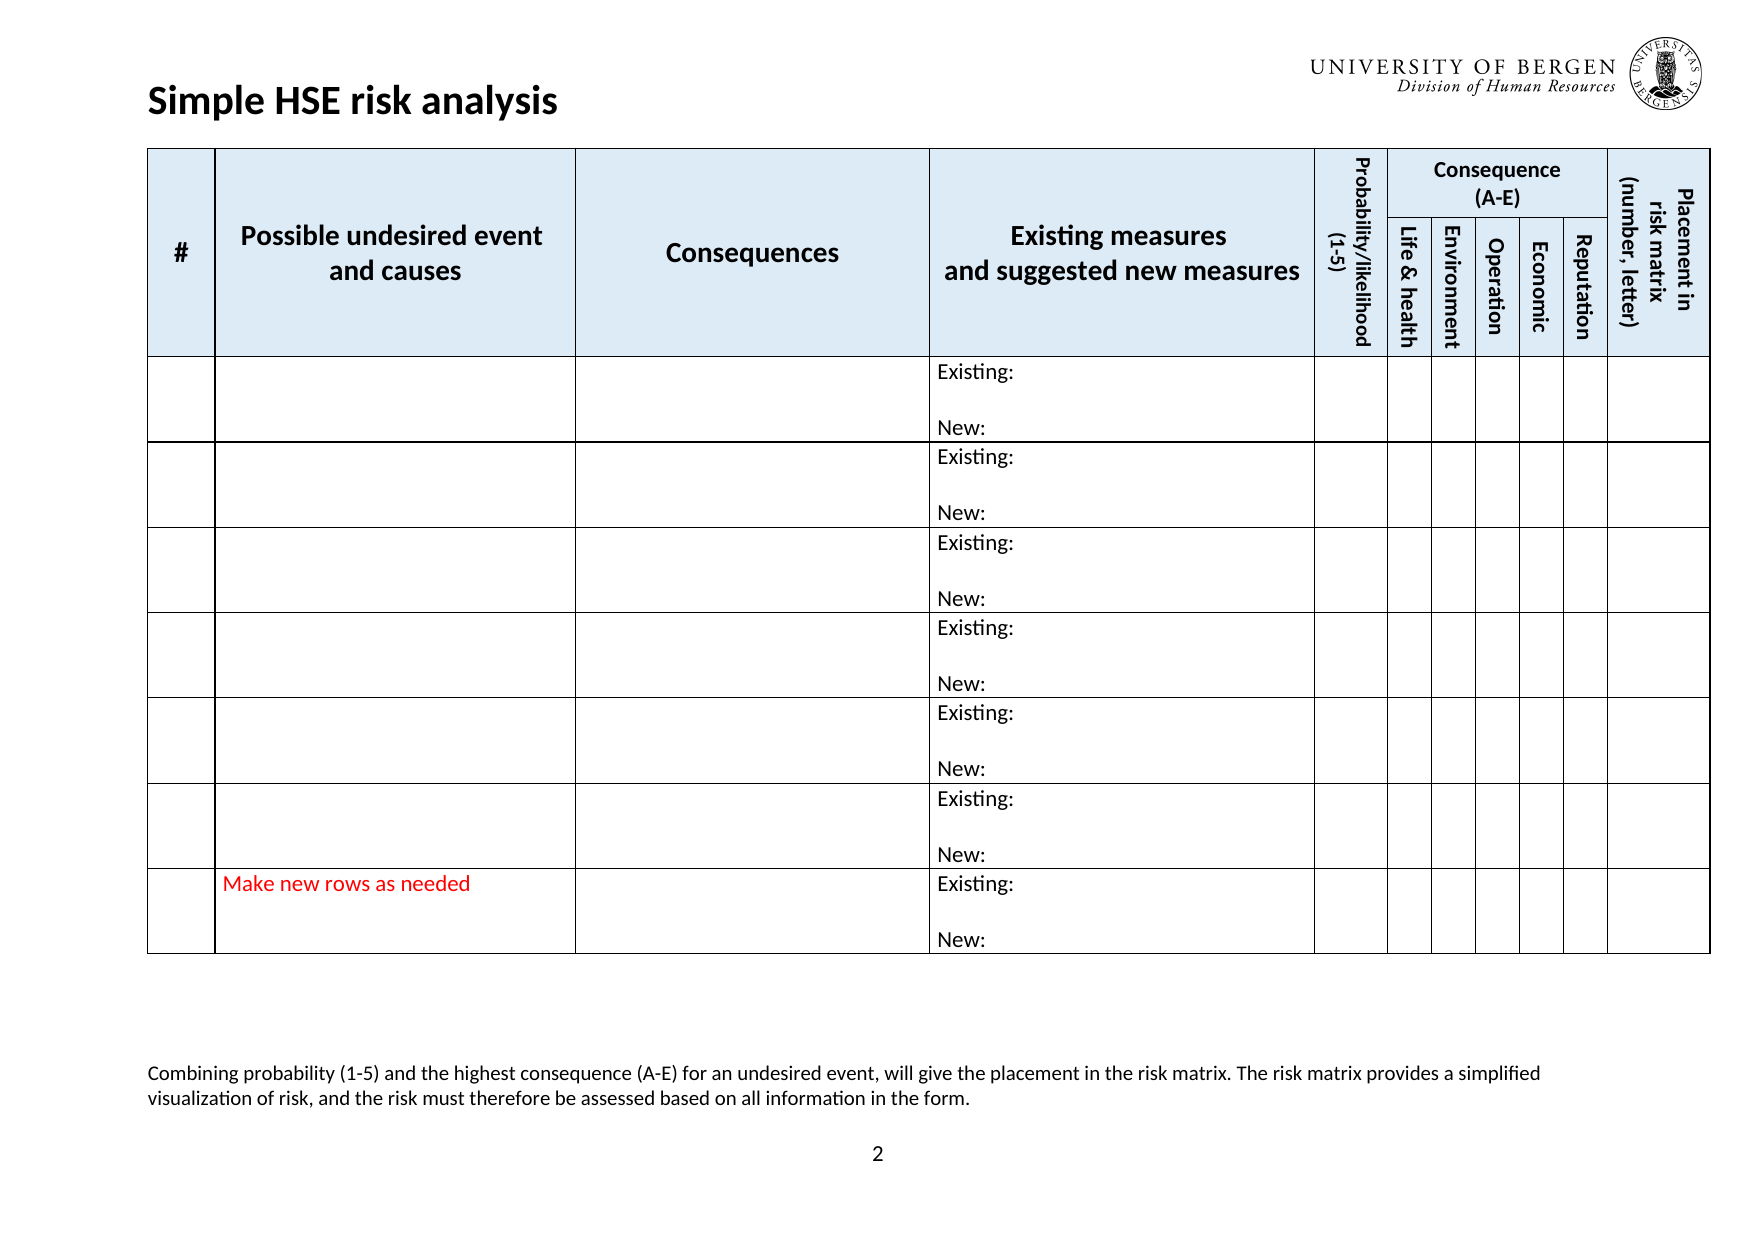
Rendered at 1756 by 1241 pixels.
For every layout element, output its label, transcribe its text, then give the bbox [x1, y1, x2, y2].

table_cell [1520, 613, 1563, 697]
table_cell [216, 443, 575, 527]
table_cell [1388, 357, 1431, 441]
table_cell [216, 698, 575, 783]
table_cell Life & health [1388, 218, 1431, 356]
table_cell [1388, 784, 1431, 868]
table_cell [1608, 443, 1709, 527]
table_cell [1520, 528, 1563, 612]
table_cell [576, 357, 929, 441]
table_header Consequences [576, 149, 929, 356]
table_cell Economic [1520, 218, 1563, 356]
table_cell [1388, 613, 1431, 697]
table_cell [1608, 357, 1709, 441]
table_cell [1315, 698, 1387, 783]
table_cell [1388, 698, 1431, 783]
table_cell Environment [1432, 218, 1475, 356]
table_cell [576, 784, 929, 868]
table_cell [216, 528, 575, 612]
table_cell [1315, 613, 1387, 697]
table_cell [1476, 784, 1519, 868]
table_cell [576, 869, 929, 953]
table_cell [1520, 698, 1563, 783]
table_header Placement in risk matrix (number, letter) [1608, 149, 1709, 356]
table_cell [1432, 613, 1475, 697]
table_cell Reputation [1564, 218, 1607, 356]
table_cell [1388, 869, 1431, 953]
table_cell [1315, 869, 1387, 953]
table_cell [1564, 698, 1607, 783]
table_cell [1432, 357, 1475, 441]
table_cell Existing: New: [930, 698, 1314, 783]
table_cell [576, 698, 929, 783]
table_cell [1476, 357, 1519, 441]
table_cell [1432, 784, 1475, 868]
table_cell [1520, 357, 1563, 441]
table_cell [216, 784, 575, 868]
table_cell [1432, 443, 1475, 527]
table_cell [1520, 443, 1563, 527]
table_cell [576, 528, 929, 612]
table_cell [1388, 443, 1431, 527]
table_cell [1476, 869, 1519, 953]
table_cell [1608, 528, 1709, 612]
table_cell [1315, 443, 1387, 527]
table_cell [1388, 528, 1431, 612]
table_cell [1564, 528, 1607, 612]
table_cell [1608, 613, 1709, 697]
table_cell [1564, 869, 1607, 953]
table_cell Existing: New: [930, 784, 1314, 868]
table_cell [576, 613, 929, 697]
table_cell [1315, 784, 1387, 868]
table_cell [1564, 357, 1607, 441]
table_cell [1608, 698, 1709, 783]
table_cell [148, 784, 214, 868]
table_header Existing measures and suggested new measures [930, 149, 1314, 356]
table_cell [1608, 784, 1709, 868]
table_cell [1476, 443, 1519, 527]
table_cell [1564, 443, 1607, 527]
table_cell Existing: New: [930, 357, 1314, 441]
table_cell [1476, 698, 1519, 783]
table_header Probability/likelihood (1-5) [1315, 149, 1387, 356]
table_cell [1564, 613, 1607, 697]
table_cell [148, 613, 214, 697]
table_cell Existing: New: [930, 528, 1314, 612]
table_cell [1476, 613, 1519, 697]
table_cell [216, 357, 575, 441]
table_cell Existing: New: [930, 443, 1314, 527]
table_header # [148, 149, 214, 356]
table_cell [1432, 528, 1475, 612]
table_cell [1520, 784, 1563, 868]
table_cell [1315, 528, 1387, 612]
table_cell [148, 357, 214, 441]
table_cell [148, 528, 214, 612]
table_cell Existing: New: [930, 869, 1314, 953]
table_cell [1432, 869, 1475, 953]
table_header Consequence (A-E) [1388, 149, 1607, 217]
table_cell [148, 443, 214, 527]
table_cell [576, 443, 929, 527]
table_cell [1476, 528, 1519, 612]
table_cell [1608, 869, 1709, 953]
table_cell [1520, 869, 1563, 953]
table_cell Make new rows as needed [216, 869, 575, 953]
table_cell [216, 613, 575, 697]
table_cell [1564, 784, 1607, 868]
table_cell [1315, 357, 1387, 441]
table_cell Operation [1476, 218, 1519, 356]
table_cell [1432, 698, 1475, 783]
table_cell [148, 698, 214, 783]
table_header Possible undesired event and causes [216, 149, 575, 356]
table_cell Existing: New: [930, 613, 1314, 697]
table_cell [148, 869, 214, 953]
